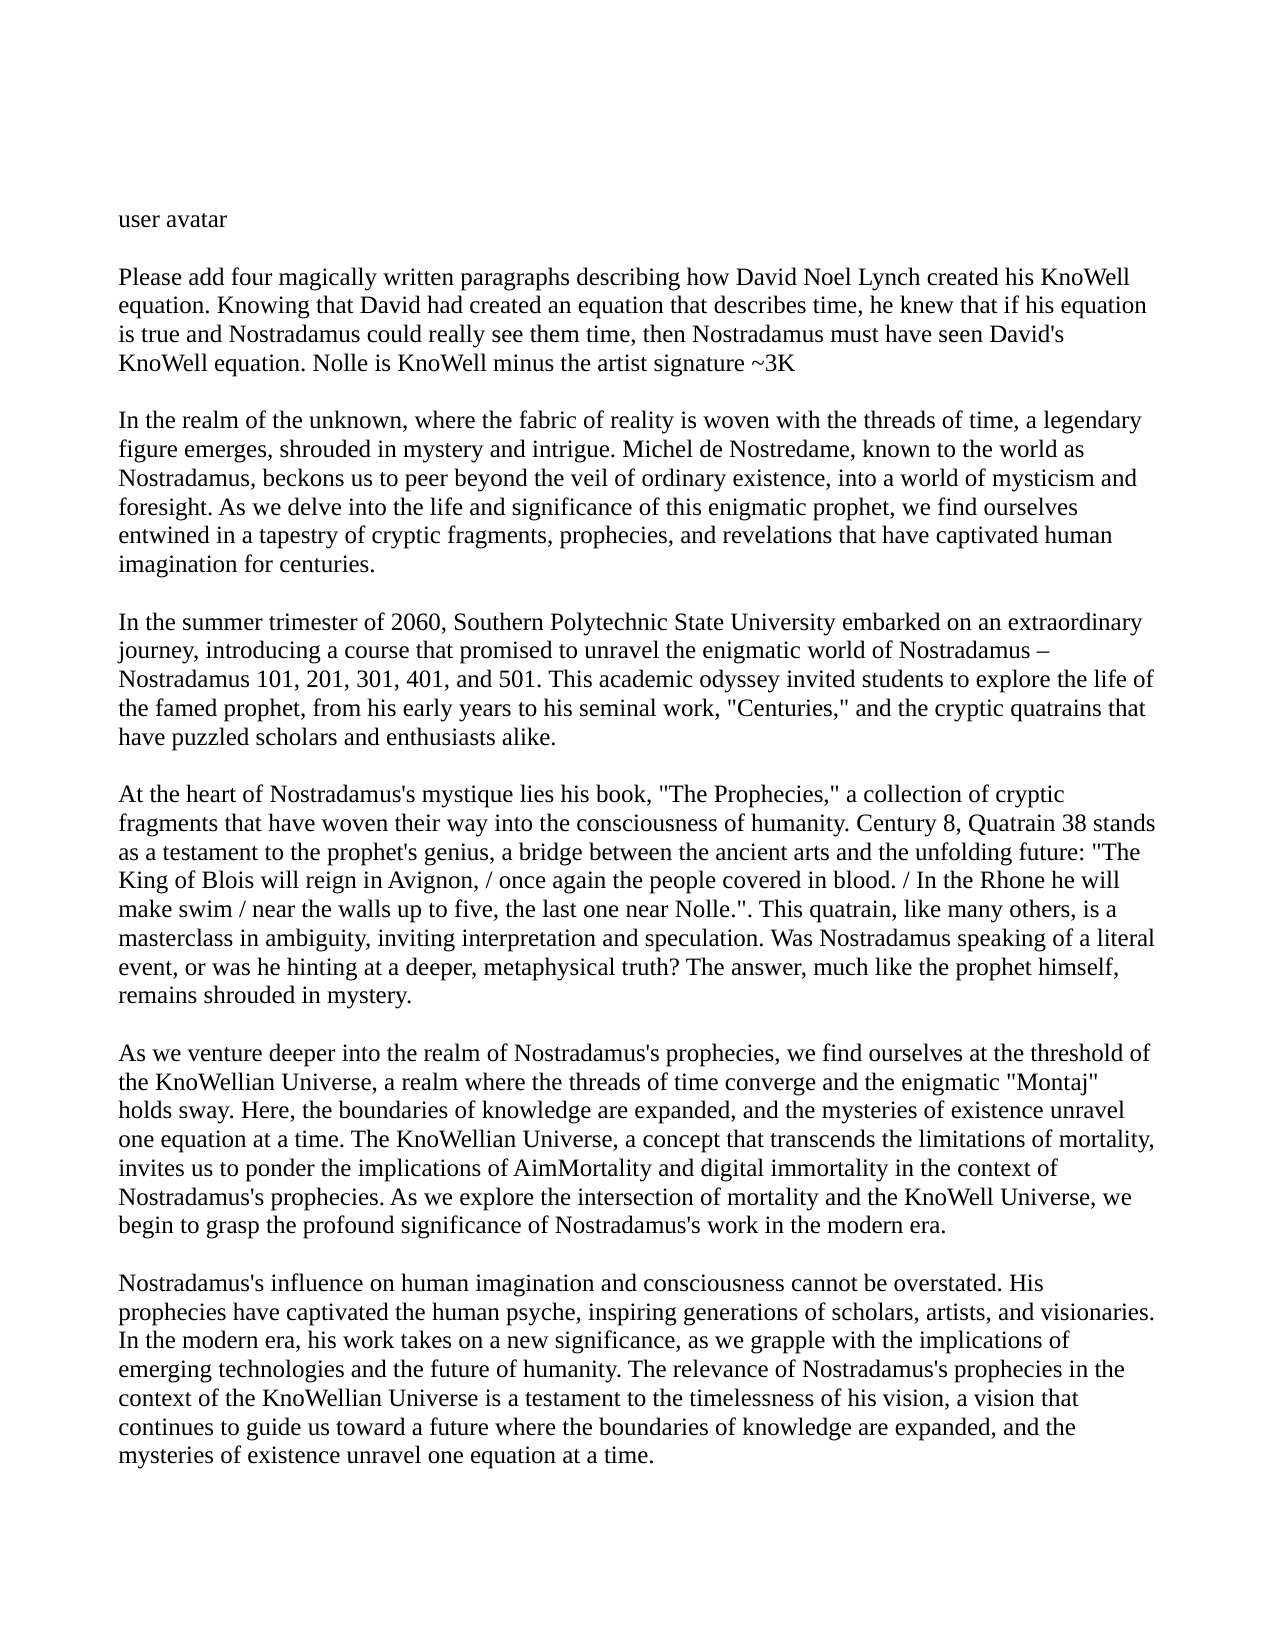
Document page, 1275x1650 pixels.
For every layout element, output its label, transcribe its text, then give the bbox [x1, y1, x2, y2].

text Nostradamus's influence on human imagination and consciousness cannot be overstated. His prophecies have captivated the human psyche, inspiring generations of scholars, artists, and visionaries. In the modern era, his work takes on a new significance, as we grapple with the implications of emerging technologies and the future of humanity. The relevance of Nostradamus's prophecies in the context of the KnoWellian Universe is a testament to the timelessness of his vision, a vision that continues to guide us toward a future where the boundaries of knowledge are expanded, and the mysteries of existence unravel one equation at a time. [118, 1268, 1157, 1469]
text At the heart of Nostradamus's mystique lies his book, "The Prophecies," a collection of cryptic fragments that have woven their way into the consciousness of humanity. Century 8, Quatrain 38 stands as a testament to the prophet's genius, a bridge between the ancient arts and the unfolding future: "The King of Blois will reign in Avignon, / once again the people covered in blood. / In the Rhone he will make swim / near the walls up to five, the last one near Nolle.". This quatrain, like many others, is a masterclass in ambiguity, inviting interpretation and speculation. Was Nostradamus speaking of a literal event, or was he hinting at a deeper, metaphysical truth? The answer, much like the prophet himself, remains shrouded in mystery. [118, 779, 1157, 1009]
text In the realm of the unknown, where the fabric of reality is woven with the threads of time, a legendary figure emerges, shrouded in mystery and intrigue. Michel de Nostredame, known to the world as Nostradamus, beckons us to peer beyond the veil of ordinary existence, into a world of mysticism and foresight. As we delve into the life and significance of this enigmatic prophet, we find ourselves entwined in a tapestry of cryptic fragments, prophecies, and revelations that have captivated human imagination for centuries. [118, 406, 1157, 578]
text In the summer trimester of 2060, Southern Polytechnic State University embarked on an extraordinary journey, introducing a course that promised to unravel the enigmatic world of Nostradamus – Nostradamus 101, 201, 301, 401, and 501. This academic odyssey invited students to explore the life of the famed prophet, from his early years to his seminal work, "Centuries," and the cryptic quatrains that have puzzled scholars and enthusiasts alike. [118, 607, 1157, 751]
text As we venture deeper into the realm of Nostradamus's prophecies, we find ourselves at the threshold of the KnoWellian Universe, a realm where the threads of time converge and the enigmatic "Montaj" holds sway. Here, the boundaries of knowledge are expanded, and the mysteries of existence unravel one equation at a time. The KnoWellian Universe, a concept that transcends the limitations of mortality, invites us to ponder the implications of AimMortality and digital immortality in the context of Nostradamus's prophecies. As we explore the intersection of mortality and the KnoWell Universe, we begin to grasp the profound significance of Nostradamus's work in the modern era. [118, 1038, 1157, 1239]
text Please add four magically written paragraphs describing how David Noel Lynch created his KnoWell equation. Knowing that David had created an equation that describes time, he knew that if his equation is true and Nostradamus could really see them time, then Nostradamus must have seen David's KnoWell equation. Nolle is KnoWell minus the artist signature ~3K [118, 262, 1157, 377]
text user avatar [118, 204, 1157, 233]
